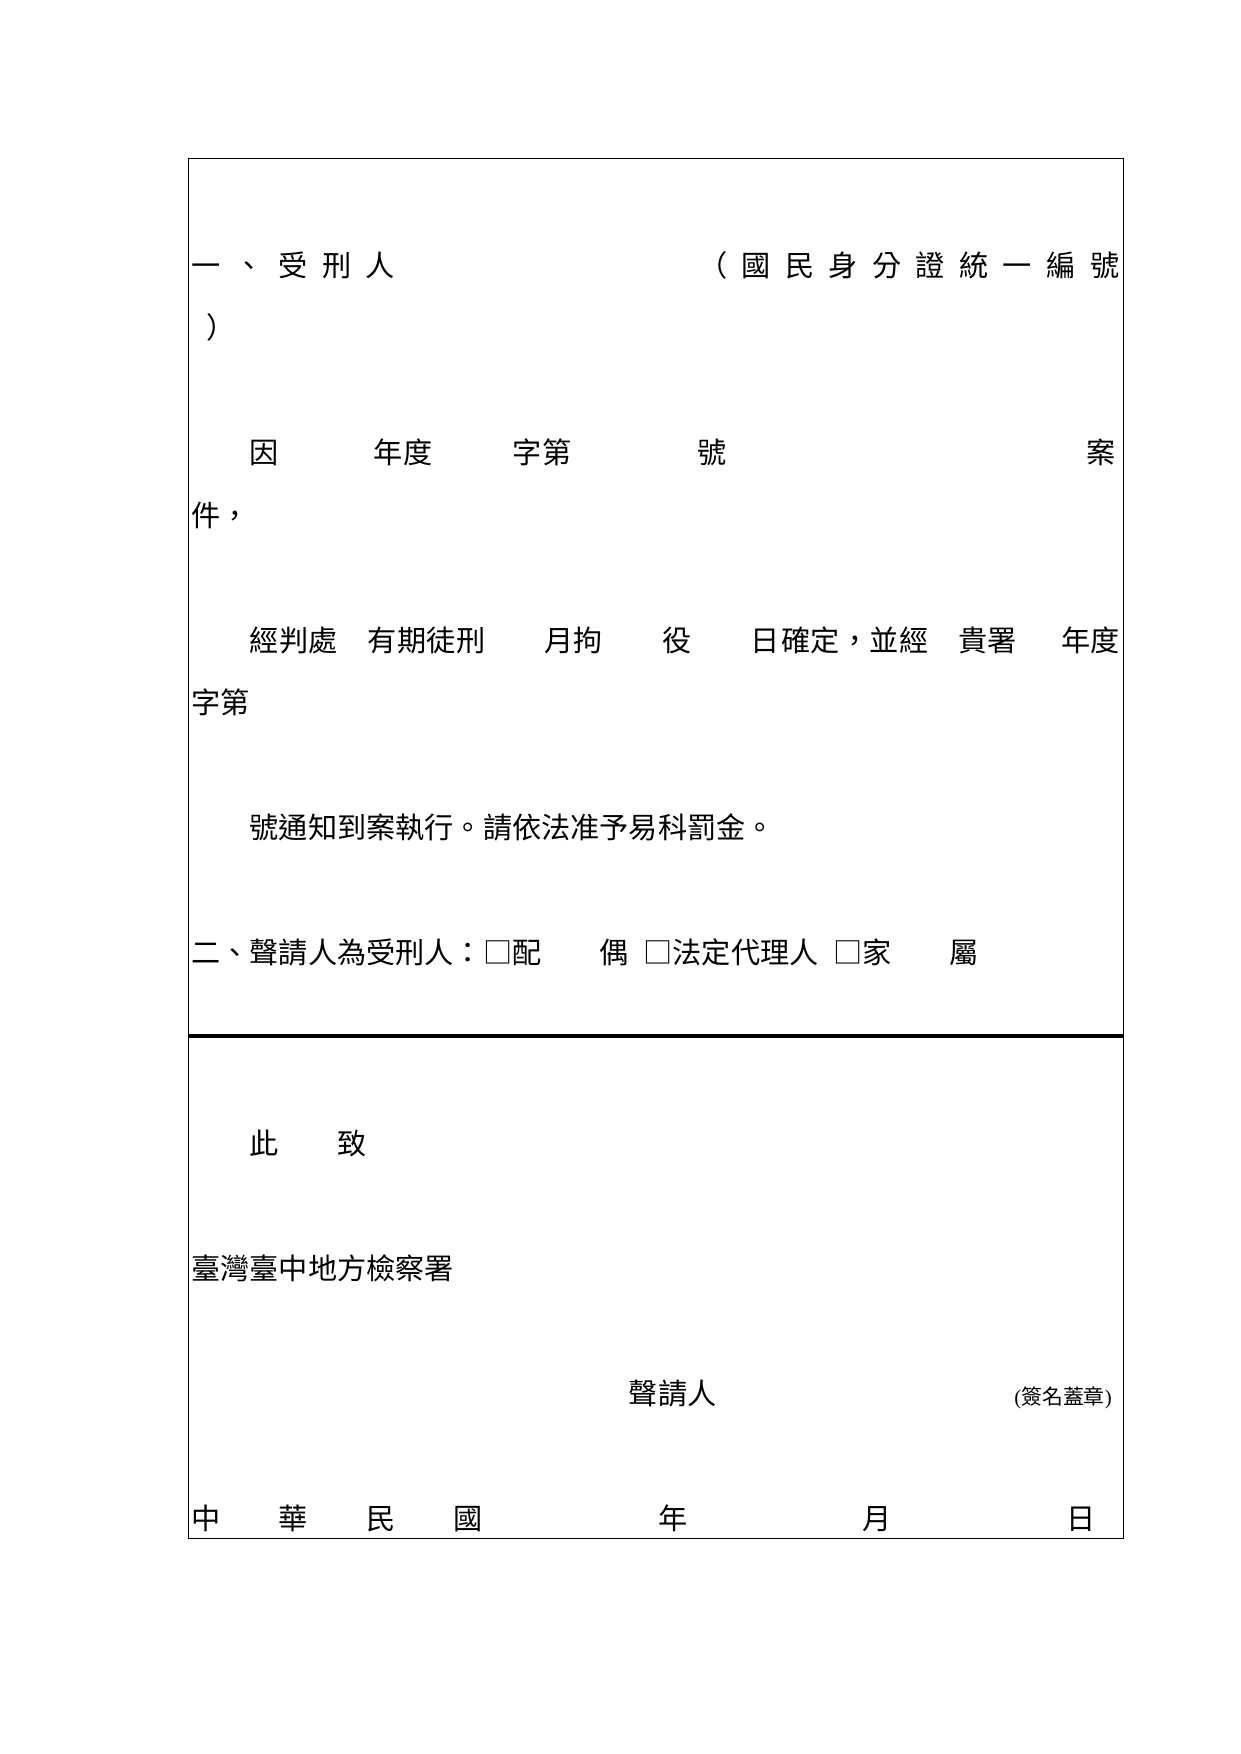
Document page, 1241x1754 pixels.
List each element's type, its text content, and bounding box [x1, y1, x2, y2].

table_cell 一、受刑人 （國民身分證統一編號 ） 因 年度 字第 號 案件， 經判處 有期徒刑 月拘 役 日確定，並經 貴署 年度 字第 號通知到案執行。請依法准予易科罰金。 二、聲請人為受刑人：□配 偶 □法定代理人 □家 屬 [189, 159, 1123, 972]
table_cell 此 致 臺灣臺中地方檢察署 聲請人 (簽名蓋章) 中 華 民 國 年 月 日 [189, 1038, 1123, 1537]
table_cell [189, 972, 1123, 1034]
